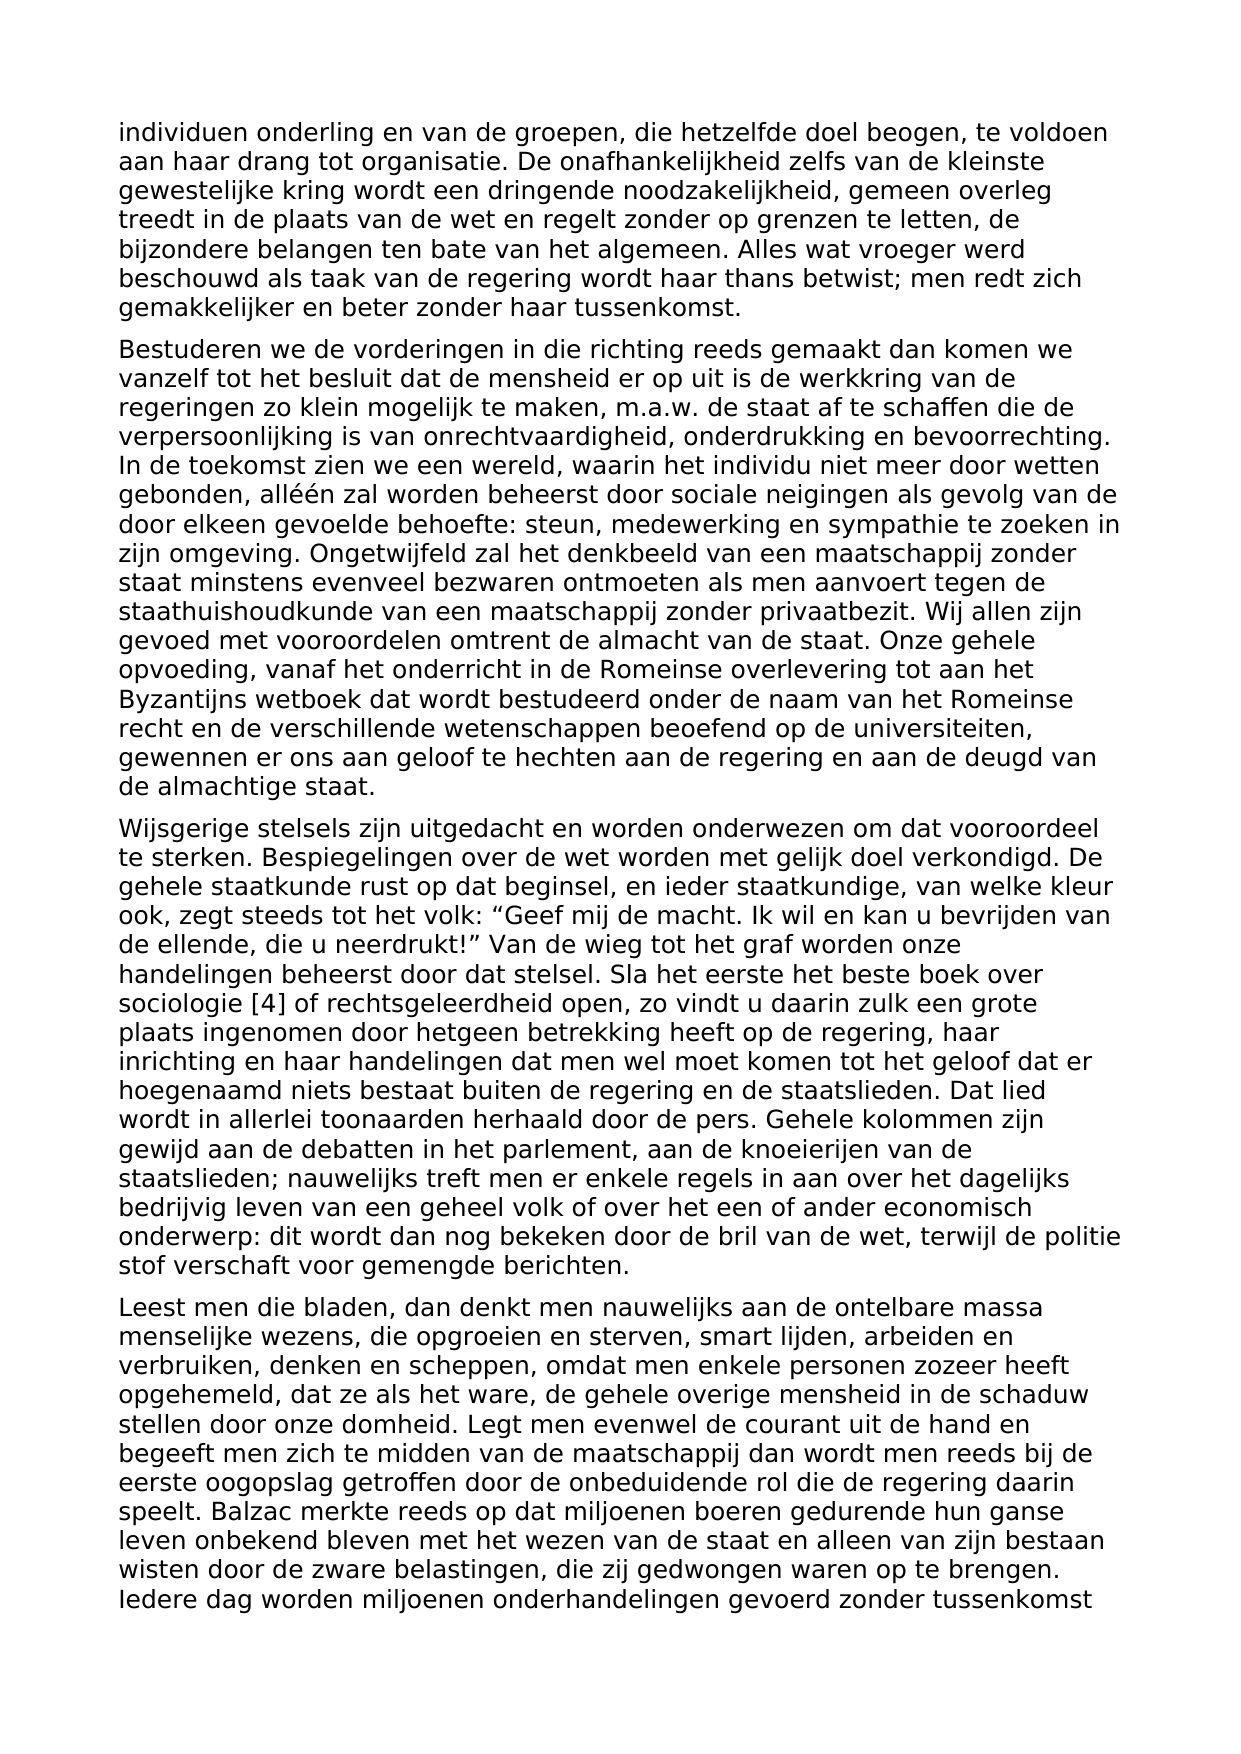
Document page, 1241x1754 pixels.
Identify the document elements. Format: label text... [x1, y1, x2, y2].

text individuen onderling en van de groepen, die hetzelfde doel beogen, te voldoen aan haar drang tot organisatie. De onafhankelijkheid zelfs van de kleinste gewestelijke kring wordt een dringende noodzakelijkheid, gemeen overleg treedt in de plaats van de wet en regelt zonder op grenzen te letten, de bijzondere belangen ten bate van het algemeen. Alles wat vroeger werd beschouwd als taak van de regering wordt haar thans betwist; men redt zich gemakkelijker en beter zonder haar tussenkomst. [118, 118, 1122, 322]
text Leest men die bladen, dan denkt men nauwelijks aan de ontelbare massa menselijke wezens, die opgroeien en sterven, smart lijden, arbeiden en verbruiken, denken en scheppen, omdat men enkele personen zozeer heeft opgehemeld, dat ze als het ware, de gehele overige mensheid in de schaduw stellen door onze domheid. Legt men evenwel de courant uit de hand en begeeft men zich te midden van de maatschappij dan wordt men reeds bij de eerste oogopslag getroffen door de onbeduidende rol die de regering daarin speelt. Balzac merkte reeds op dat miljoenen boeren gedurende hun ganse leven onbekend bleven met het wezen van de staat en alleen van zijn bestaan wisten door de zware belastingen, die zij gedwongen waren op te brengen. Iedere dag worden miljoenen onderhandelingen gevoerd zonder tussenkomst [118, 1293, 1122, 1614]
text Wijsgerige stelsels zijn uitgedacht en worden onderwezen om dat vooroordeel te sterken. Bespiegelingen over de wet worden met gelijk doel verkondigd. De gehele staatkunde rust op dat beginsel, en ieder staatkundige, van welke kleur ook, zegt steeds tot het volk: “Geef mij de macht. Ik wil en kan u bevrijden van de ellende, die u neerdrukt!” Van de wieg tot het graf worden onze handelingen beheerst door dat stelsel. Sla het eerste het beste boek over sociologie [4] of rechtsgeleerdheid open, zo vindt u daarin zulk een grote plaats ingenomen door hetgeen betrekking heeft op de regering, haar inrichting en haar handelingen dat men wel moet komen tot het geloof dat er hoegenaamd niets bestaat buiten de regering en de staatslieden. Dat lied wordt in allerlei toonaarden herhaald door de pers. Gehele kolommen zijn gewijd aan de debatten in het parlement, aan de knoeierijen van de staatslieden; nauwelijks treft men er enkele regels in aan over het dagelijks bedrijvig leven van een geheel volk of over het een of ander economisch onderwerp: dit wordt dan nog bekeken door de bril van de wet, terwijl de politie stof verschaft voor gemengde berichten. [118, 814, 1122, 1281]
text Bestuderen we de vorderingen in die richting reeds gemaakt dan komen we vanzelf tot het besluit dat de mensheid er op uit is de werkkring van de regeringen zo klein mogelijk te maken, m.a.w. de staat af te schaffen die de verpersoonlijking is van onrechtvaardigheid, onderdrukking en bevoorrechting. In de toekomst zien we een wereld, waarin het individu niet meer door wetten gebonden, alléén zal worden beheerst door sociale neigingen als gevolg van de door elkeen gevoelde behoefte: steun, medewerking en sympathie te zoeken in zijn omgeving. Ongetwijfeld zal het denkbeeld van een maatschappij zonder staat minstens evenveel bezwaren ontmoeten als men aanvoert tegen de staathuishoudkunde van een maatschappij zonder privaatbezit. Wij allen zijn gevoed met vooroordelen omtrent de almacht van de staat. Onze gehele opvoeding, vanaf het onderricht in de Romeinse overlevering tot aan het Byzantijns wetboek dat wordt bestudeerd onder de naam van het Romeinse recht en de verschillende wetenschappen beoefend op de universiteiten, gewennen er ons aan geloof te hechten aan de regering en aan de deugd van de almachtige staat. [118, 335, 1122, 801]
